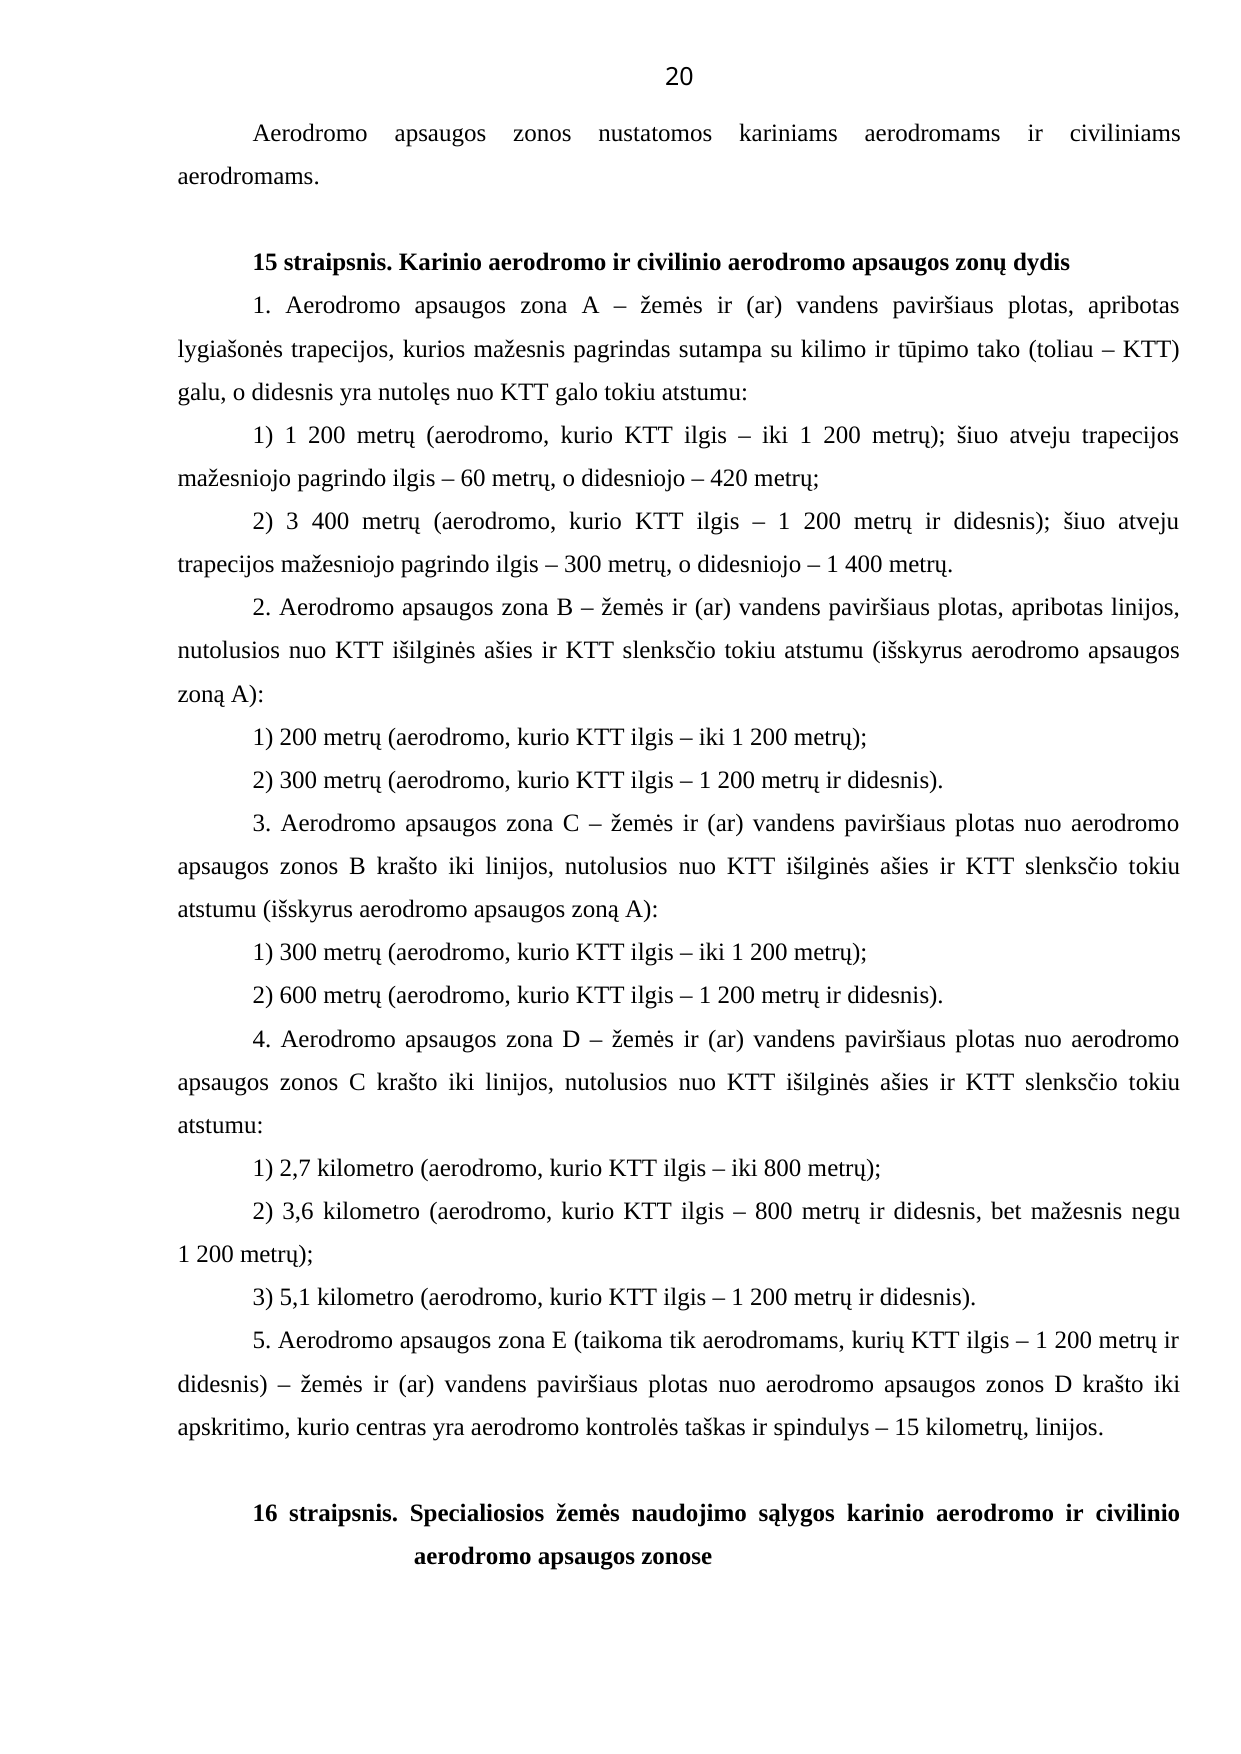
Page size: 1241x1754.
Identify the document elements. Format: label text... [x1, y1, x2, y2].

text 1. Aerodromo apsaugos zona A – žemės ir (ar) vandens paviršiaus plotas, apribotas lygiašonės trapecijos, kurios mažesnis pagrindas sutampa su kilimo ir tūpimo tako (toliau – KTT) galu, o didesnis yra nutolęs nuo KTT galo tokiu atstumu: [177, 291, 1181, 406]
text 1) 1 200 metrų (aerodromo, kurio KTT ilgis – iki 1 200 metrų); šiuo atveju trapecijos mažesniojo pagrindo ilgis – 60 metrų, o didesniojo – 420 metrų; [177, 420, 1181, 492]
text Aerodromo apsaugos zonos nustatomos kariniams aerodromams ir civiliniams aerodromams. [177, 118, 1181, 190]
text 2) 600 metrų (aerodromo, kurio KTT ilgis – 1 200 metrų ir didesnis). [177, 981, 1181, 1009]
text 1) 2,7 kilometro (aerodromo, kurio KTT ilgis – iki 800 metrų); [177, 1153, 1181, 1182]
text 15 straipsnis. Karinio aerodromo ir civilinio aerodromo apsaugos zonų dydis [177, 247, 1181, 276]
text 2) 300 metrų (aerodromo, kurio KTT ilgis – 1 200 metrų ir didesnis). [177, 765, 1181, 794]
text 1) 200 metrų (aerodromo, kurio KTT ilgis – iki 1 200 metrų); [177, 722, 1181, 751]
text 4. Aerodromo apsaugos zona D – žemės ir (ar) vandens paviršiaus plotas nuo aerodromo apsaugos zonos C krašto iki linijos, nutolusios nuo KTT išilginės ašies ir KTT slenksčio tokiu atstumu: [177, 1024, 1181, 1139]
text 2) 3 400 metrų (aerodromo, kurio KTT ilgis – 1 200 metrų ir didesnis); šiuo atveju trapecijos mažesniojo pagrindo ilgis – 300 metrų, o didesniojo – 1 400 metrų. [177, 506, 1181, 578]
text 1) 300 metrų (aerodromo, kurio KTT ilgis – iki 1 200 metrų); [177, 937, 1181, 966]
text 3. Aerodromo apsaugos zona C – žemės ir (ar) vandens paviršiaus plotas nuo aerodromo apsaugos zonos B krašto iki linijos, nutolusios nuo KTT išilginės ašies ir KTT slenksčio tokiu atstumu (išskyrus aerodromo apsaugos zoną A): [177, 808, 1181, 923]
text 2) 3,6 kilometro (aerodromo, kurio KTT ilgis – 800 metrų ir didesnis, bet mažesnis negu 1 200 metrų); [177, 1196, 1181, 1268]
text 16 straipsnis. Specialiosios žemės naudojimo sąlygos karinio aerodromo ir civilinio aerodromo apsaugos zonose [252, 1498, 1181, 1570]
text 2. Aerodromo apsaugos zona B – žemės ir (ar) vandens paviršiaus plotas, apribotas linijos, nutolusios nuo KTT išilginės ašies ir KTT slenksčio tokiu atstumu (išskyrus aerodromo apsaugos zoną A): [177, 592, 1181, 707]
text 5. Aerodromo apsaugos zona E (taikoma tik aerodromams, kurių KTT ilgis – 1 200 metrų ir didesnis) – žemės ir (ar) vandens paviršiaus plotas nuo aerodromo apsaugos zonos D krašto iki apskritimo, kurio centras yra aerodromo kontrolės taškas ir spindulys – 15 kilometrų, linijos. [177, 1326, 1181, 1441]
text 3) 5,1 kilometro (aerodromo, kurio KTT ilgis – 1 200 metrų ir didesnis). [177, 1282, 1181, 1311]
